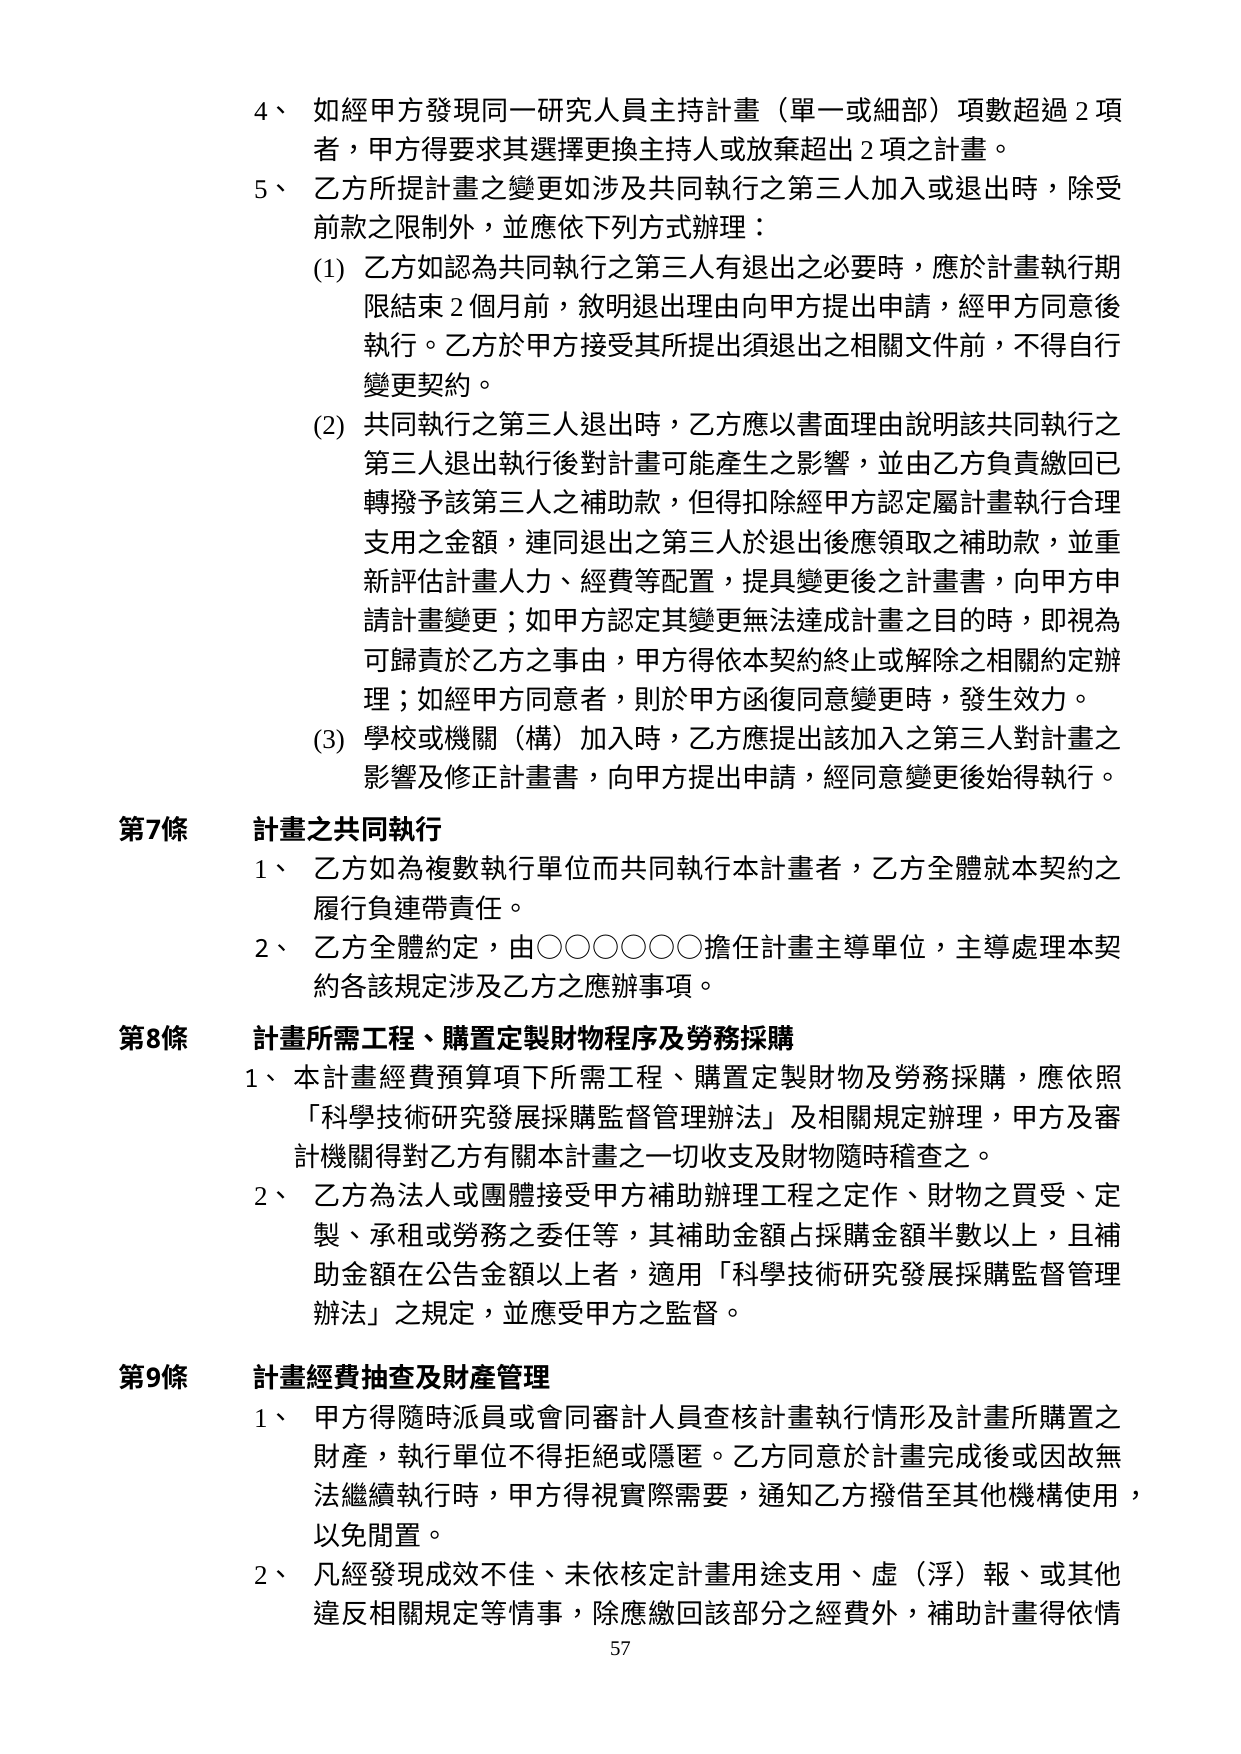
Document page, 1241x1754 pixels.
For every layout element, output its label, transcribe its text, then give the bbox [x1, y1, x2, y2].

list 計畫所需工程、購置定製財物程序及勞務採購 [118, 1017, 1122, 1056]
list 乙方如為複數執行單位而共同執行本計畫者，乙方全體就本契約之履行負連帶責任。 [254, 847, 1122, 926]
list 凡經發現成效不佳、未依核定計畫用途支用、虛（浮）報、或其他違反相關規定等情事，除應繳回該部分之經費外，補助計畫得依情 [254, 1553, 1122, 1631]
list 乙方如認為共同執行之第三人有退出之必要時，應於計畫執行期限結束2個月前，敘明退出理由向甲方提出申請，經甲方同意後執行。乙方於甲方接受其所提出須退出之相關文件前，不得自行變更契約。 [313, 246, 1122, 403]
list 乙方為法人或團體接受甲方補助辦理工程之定作、財物之買受、定製、承租或勞務之委任等，其補助金額占採購金額半數以上，且補助金額在公告金額以上者，適用「科學技術研究發展採購監督管理辦法」之規定，並應受甲方之監督。 [254, 1174, 1122, 1331]
list 計畫之共同執行 [118, 808, 1122, 847]
list 乙方所提計畫之變更如涉及共同執行之第三人加入或退出時，除受前款之限制外，並應依下列方式辦理： [254, 167, 1122, 246]
list 計畫經費抽查及財產管理 [118, 1356, 1122, 1396]
list 本計畫經費預算項下所需工程、購置定製財物及勞務採購，應依照「科學技術研究發展採購監督管理辦法」及相關規定辦理，甲方及審計機關得對乙方有關本計畫之一切收支及財物隨時稽查之。 [243, 1056, 1122, 1174]
list 學校或機關（構）加入時，乙方應提出該加入之第三人對計畫之影響及修正計畫書，向甲方提出申請，經同意變更後始得執行。 [313, 717, 1122, 796]
list 乙方全體約定，由○○○○○○擔任計畫主導單位，主導處理本契約各該規定涉及乙方之應辦事項。 [254, 926, 1122, 1004]
list 如經甲方發現同一研究人員主持計畫（單一或細部）項數超過2項者，甲方得要求其選擇更換主持人或放棄超出2項之計畫。 [254, 89, 1122, 167]
list 共同執行之第三人退出時，乙方應以書面理由說明該共同執行之第三人退出執行後對計畫可能產生之影響，並由乙方負責繳回已轉撥予該第三人之補助款，但得扣除經甲方認定屬計畫執行合理支用之金額，連同退出之第三人於退出後應領取之補助款，並重新評估計畫人力、經費等配置，提具變更後之計畫書，向甲方申請計畫變更；如甲方認定其變更無法達成計畫之目的時，即視為可歸責於乙方之事由，甲方得依本契約終止或解除之相關約定辦理；如經甲方同意者，則於甲方函復同意變更時，發生效力。 [313, 403, 1122, 717]
list 甲方得隨時派員或會同審計人員查核計畫執行情形及計畫所購置之財產，執行單位不得拒絕或隱匿。乙方同意於計畫完成後或因故無法繼續執行時，甲方得視實際需要，通知乙方撥借至其他機構使用，以免閒置。 [254, 1396, 1122, 1553]
